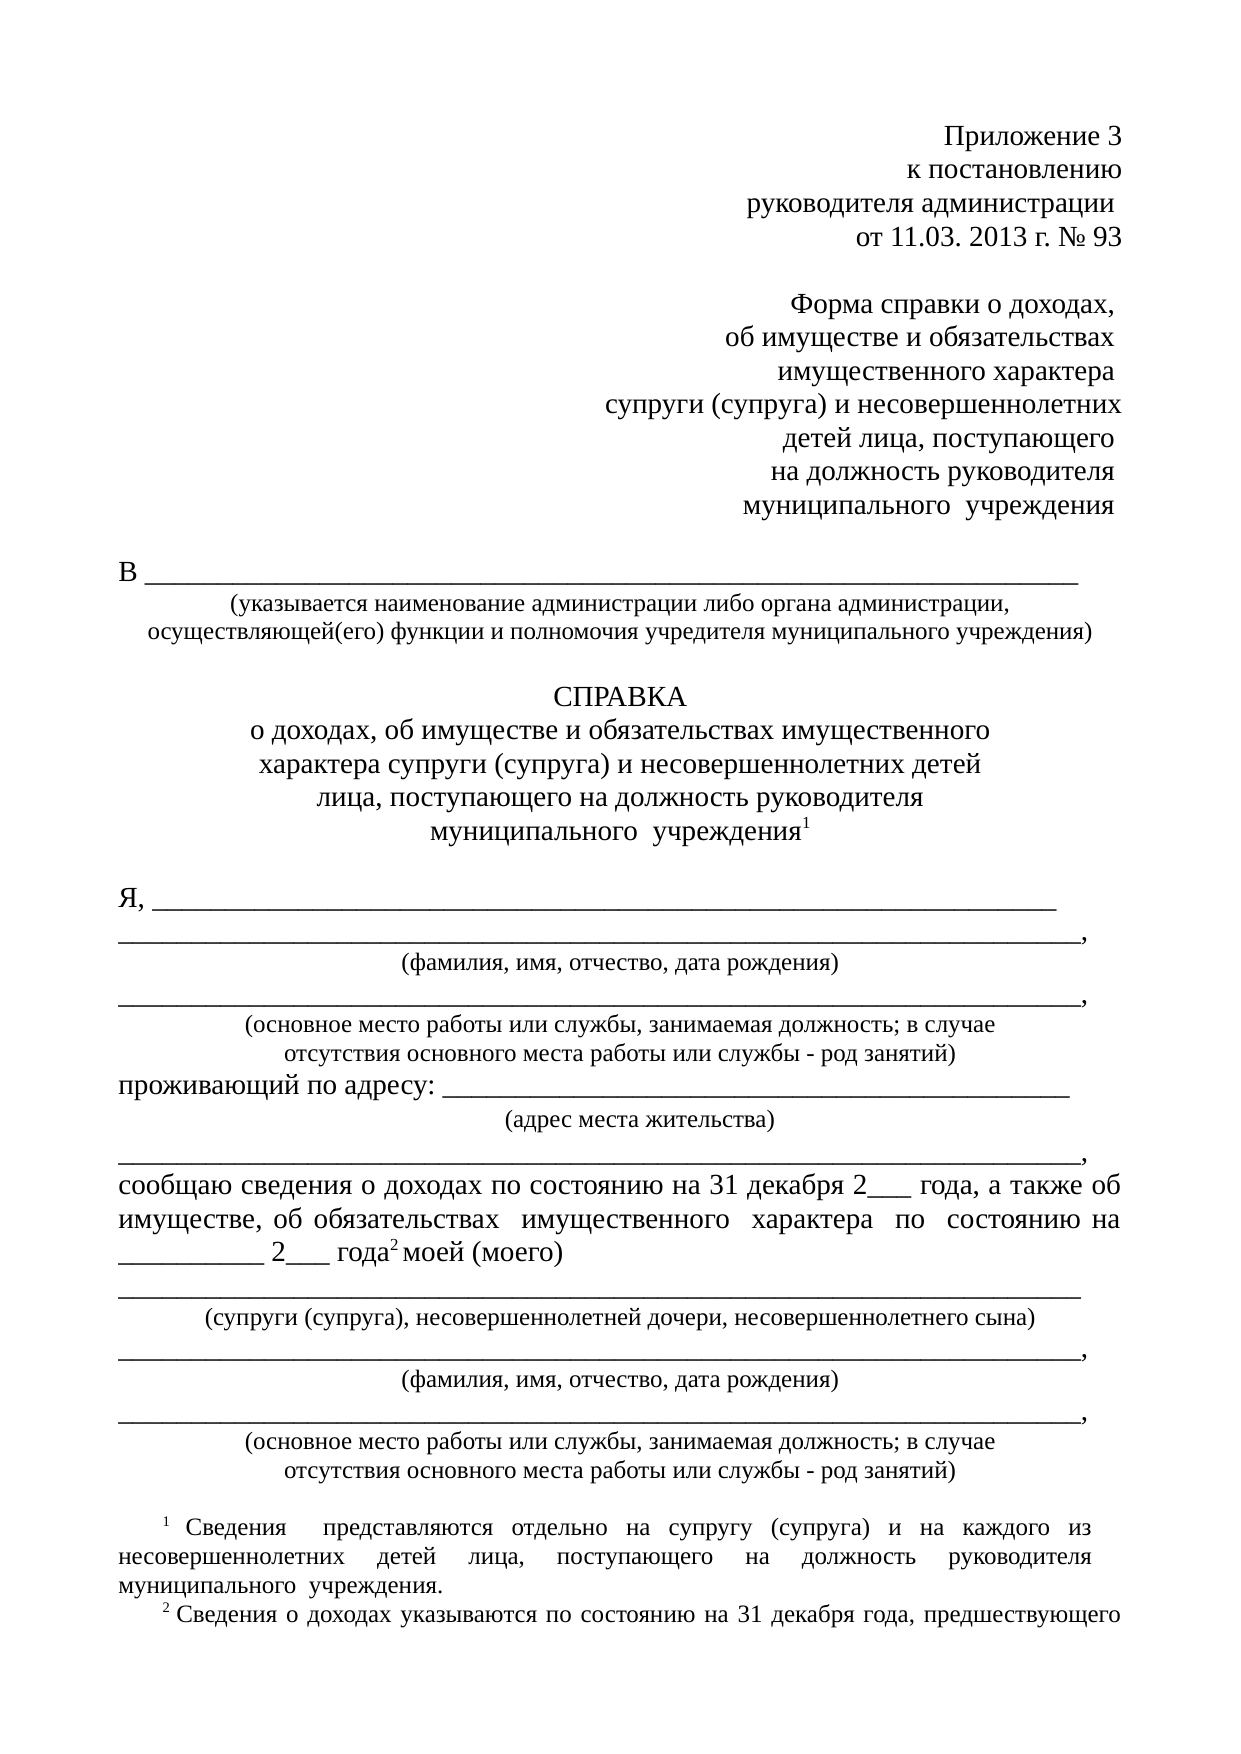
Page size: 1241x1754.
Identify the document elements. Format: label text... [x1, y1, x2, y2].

text __________________________________________________________________, [118, 1393, 1122, 1426]
text супруги (супруга) и несовершеннолетних [118, 386, 1122, 420]
text об имуществе и обязательствах [118, 319, 1122, 353]
text СПРАВКА [118, 679, 1122, 712]
text сообщаю сведения о доходах по состоянию на 31 декабря 2___ года, а также об имуществе, об обязательствах имущественного характера по состоянию на __________ 2___ года2 моей (моего) [118, 1167, 1122, 1268]
text имущественного характера [118, 353, 1122, 386]
text (основное место работы или службы, занимаемая должность; в случае [118, 1009, 1122, 1038]
text (фамилия, имя, отчество, дата рождения) [118, 947, 1122, 976]
text 1 Сведения представляются отдельно на супругу (супруга) и на каждого из несовершеннолетних детей лица, поступающего на должность руководителя муниципального учреждения. [118, 1512, 1092, 1599]
text __________________________________________________________________ [118, 1268, 1122, 1302]
text (адрес места жительства) [118, 1100, 1122, 1134]
text 2 Сведения о доходах указываются по состоянию на 31 декабря года, предшествующего [118, 1599, 1122, 1627]
text на должность руководителя [118, 453, 1122, 487]
text (супруги (супруга), несовершеннолетней дочери, несовершеннолетнего сына) [118, 1302, 1122, 1330]
text руководителя администрации [118, 185, 1122, 219]
text __________________________________________________________________, [118, 913, 1122, 947]
text __________________________________________________________________, [118, 976, 1122, 1009]
text отсутствия основного места работы или службы - род занятий) [118, 1038, 1122, 1067]
text муниципального учреждения [118, 487, 1122, 521]
text Форма справки о доходах, [118, 286, 1122, 319]
text (основное место работы или службы, занимаемая должность; в случае [118, 1426, 1122, 1455]
text от 11.03. 2013 г. № 93 [118, 219, 1122, 252]
text отсутствия основного места работы или службы - род занятий) [118, 1455, 1122, 1484]
text Я, ______________________________________________________________ [118, 880, 1122, 913]
text проживающий по адресу: ___________________________________________ [118, 1067, 1122, 1100]
text (указывается наименование администрации либо органа администрации, осуществляющей(его) функции и полномочия учредителя муниципального учреждения) [118, 588, 1122, 645]
text детей лица, поступающего [118, 420, 1122, 453]
text __________________________________________________________________, [118, 1134, 1122, 1167]
text лица, поступающего на должность руководителя [118, 779, 1122, 813]
text (фамилия, имя, отчество, дата рождения) [118, 1364, 1122, 1393]
text к постановлению [118, 152, 1122, 185]
text характера супруги (супруга) и несовершеннолетних детей [118, 746, 1122, 779]
text Приложение 3 [118, 118, 1122, 152]
text муниципального учреждения1 [118, 813, 1122, 846]
text В ________________________________________________________________ [118, 554, 1122, 588]
text о доходах, об имуществе и обязательствах имущественного [118, 712, 1122, 746]
text __________________________________________________________________, [118, 1330, 1122, 1364]
